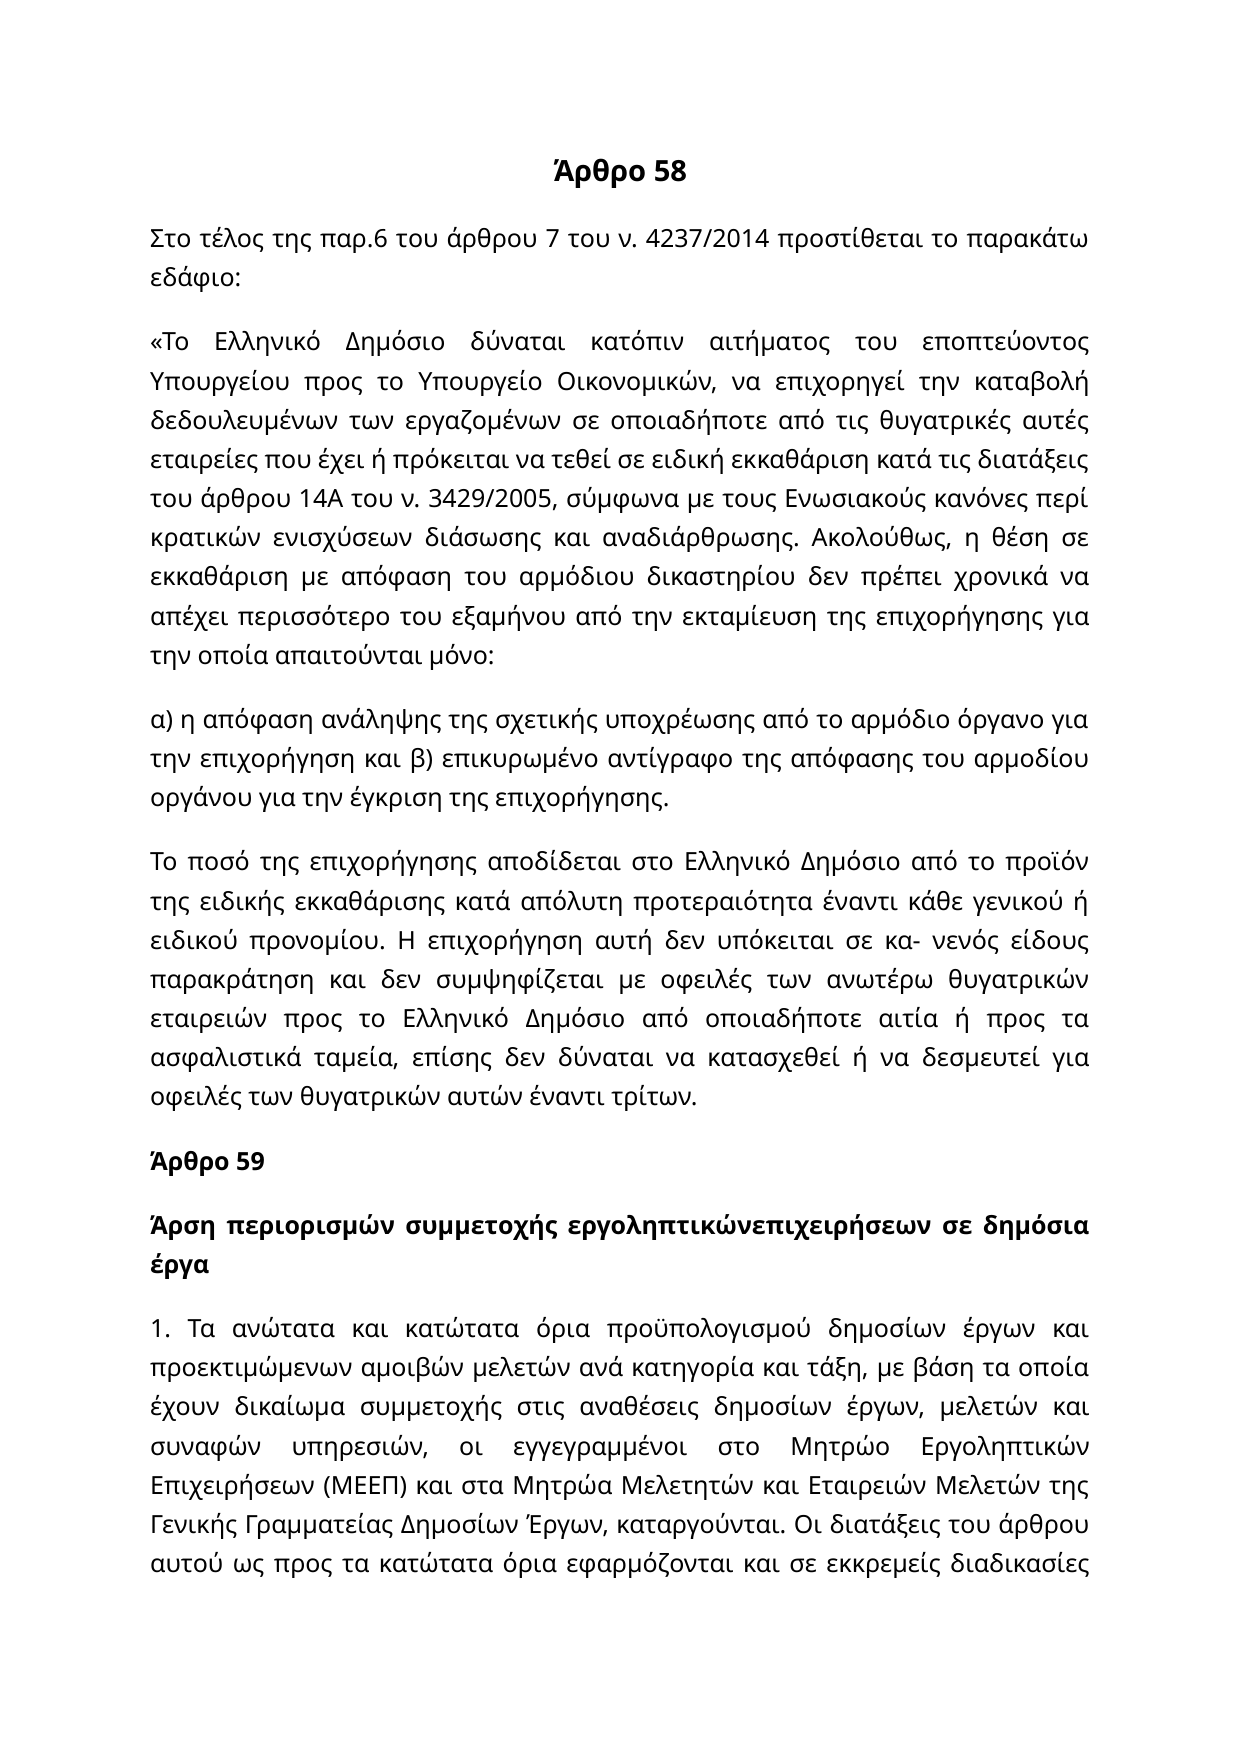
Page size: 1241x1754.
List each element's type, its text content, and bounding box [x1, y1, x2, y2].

text 1. Τα ανώτατα και κατώτατα όρια προϋπολογισμού δημοσίων έργων και προεκτιμώμενων αμοιβών μελετών ανά κατηγορία και τάξη, με βάση τα οποία έχουν δικαίωμα συμμετοχής στις αναθέσεις δημοσίων έργων, μελετών και συναφών υπηρεσιών, οι εγγεγραμμένοι στο Μητρώο Εργοληπτικών Επιχειρήσεων (ΜΕΕΠ) και στα Μητρώα Μελετητών και Εταιρειών Μελετών της Γενικής Γραμματείας Δημοσίων Έργων, καταργούνται. Οι διατάξεις του άρθρου αυτού ως προς τα κατώτατα όρια εφαρμόζονται και σε εκκρεμείς διαδικασίες [150, 1311, 1090, 1580]
text Το ποσό της επιχορήγησης αποδίδεται στο Ελληνικό Δημόσιο από το προϊόν της ειδικής εκκαθάρισης κατά απόλυτη προτεραιότητα έναντι κάθε γενικού ή ειδικού προνομίου. Η επιχορήγηση αυτή δεν υπόκειται σε κα- νενός είδους παρακράτηση και δεν συμψηφίζεται με οφειλές των ανωτέρω θυγατρικών εταιρειών προς το Ελληνικό Δημόσιο από οποιαδήποτε αιτία ή προς τα ασφαλιστικά ταμεία, επίσης δεν δύναται να κατασχεθεί ή να δεσμευτεί για οφειλές των θυγατρικών αυτών έναντι τρίτων. [150, 844, 1090, 1113]
text Άρθρο 59 [150, 1143, 1090, 1177]
subtitle Άρθρο 58 [150, 150, 1090, 190]
text Άρση περιορισμών συμμετοχής εργοληπτικώνεπιχειρήσεων σε δημόσια έργα [150, 1207, 1090, 1281]
text α) η απόφαση ανάληψης της σχετικής υποχρέωσης από το αρμόδιο όργανο για την επιχορήγηση και β) επικυρωμένο αντίγραφο της απόφασης του αρμοδίου οργάνου για την έγκριση της επιχορήγησης. [150, 701, 1090, 814]
text Στο τέλος της παρ.6 του άρθρου 7 του ν. 4237/2014 προστίθεται το παρακάτω εδάφιο: [150, 221, 1090, 294]
text «Το Ελληνικό Δημόσιο δύναται κατόπιν αιτήματος του εποπτεύοντος Υπουργείου προς το Υπουργείο Οικονομικών, να επιχορηγεί την καταβολή δεδουλευμένων των εργαζομένων σε οποιαδήποτε από τις θυγατρικές αυτές εταιρείες που έχει ή πρόκειται να τεθεί σε ειδική εκκαθάριση κατά τις διατάξεις του άρθρου 14Α του ν. 3429/2005, σύμφωνα με τους Ενωσιακούς κανόνες περί κρατικών ενισχύσεων διάσωσης και αναδιάρθρωσης. Ακολούθως, η θέση σε εκκαθάριση με απόφαση του αρμόδιου δικαστηρίου δεν πρέπει χρονικά να απέχει περισσότερο του εξαμήνου από την εκταμίευση της επιχορήγησης για την οποία απαιτούνται μόνο: [150, 324, 1090, 671]
